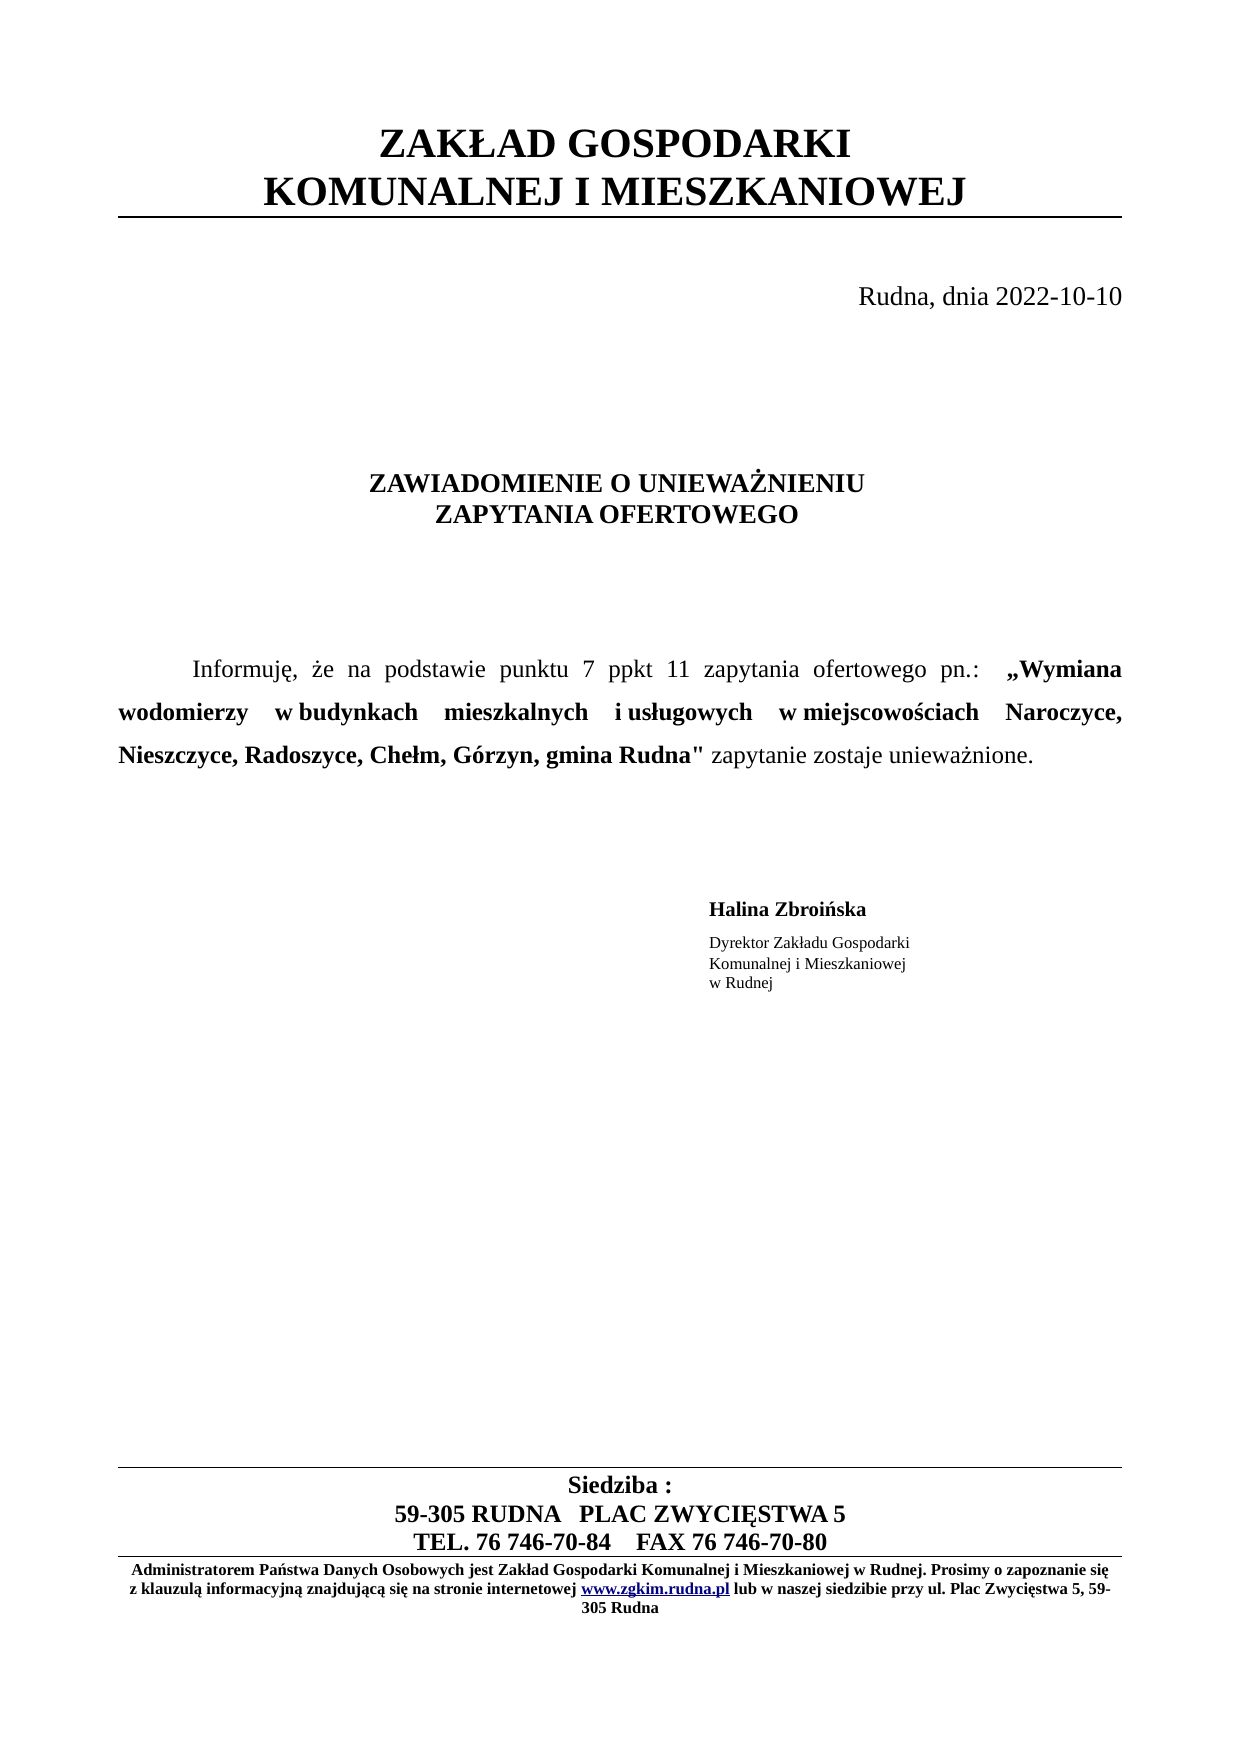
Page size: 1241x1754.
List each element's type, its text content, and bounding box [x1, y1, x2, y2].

text ZAWIADOMIENIE O UNIEWAŻNIENIU [118, 467, 1122, 498]
text Komunalnej i Mieszkaniowej [118, 954, 1122, 973]
text ZAPYTANIA OFERTOWEGO [118, 498, 1122, 529]
text TEL. 76 746-70-84 FAX 76 746-70-80 [118, 1527, 1122, 1556]
text KOMUNALNEJ I MIESZKANIOWEJ [118, 166, 1122, 216]
text ZAKŁAD GOSPODARKI [118, 118, 1122, 166]
text Administratorem Państwa Danych Osobowych jest Zakład Gospodarki Komunalnej i Mieszkaniowej w Rudnej. Prosimy o zapoznanie się z klauzulą informacyjną znajdującą się na stronie internetowej www.zgkim.rudna.pl lub w naszej siedzibie przy ul. Plac Zwycięstwa 5, 59-305 Rudna [118, 1557, 1122, 1617]
text Halina Zbroińska [118, 892, 1122, 923]
text 59-305 RUDNA PLAC ZWYCIĘSTWA 5 [118, 1499, 1122, 1527]
text Informuję, że na podstawie punktu 7 ppkt 11 zapytania ofertowego pn.: „Wymiana wodomierzy w budynkach mieszkalnych i usługowych w miejscowościach Naroczyce, Nieszczyce, Radoszyce, Chełm, Górzyn, gmina Rudna" zapytanie zostaje unieważnione. [118, 654, 1122, 769]
text w Rudnej [118, 973, 1122, 992]
text Rudna, dnia 2022-10-10 [118, 280, 1122, 312]
text Dyrektor Zakładu Gospodarki [118, 923, 1122, 954]
text Siedziba : [118, 1468, 1122, 1499]
